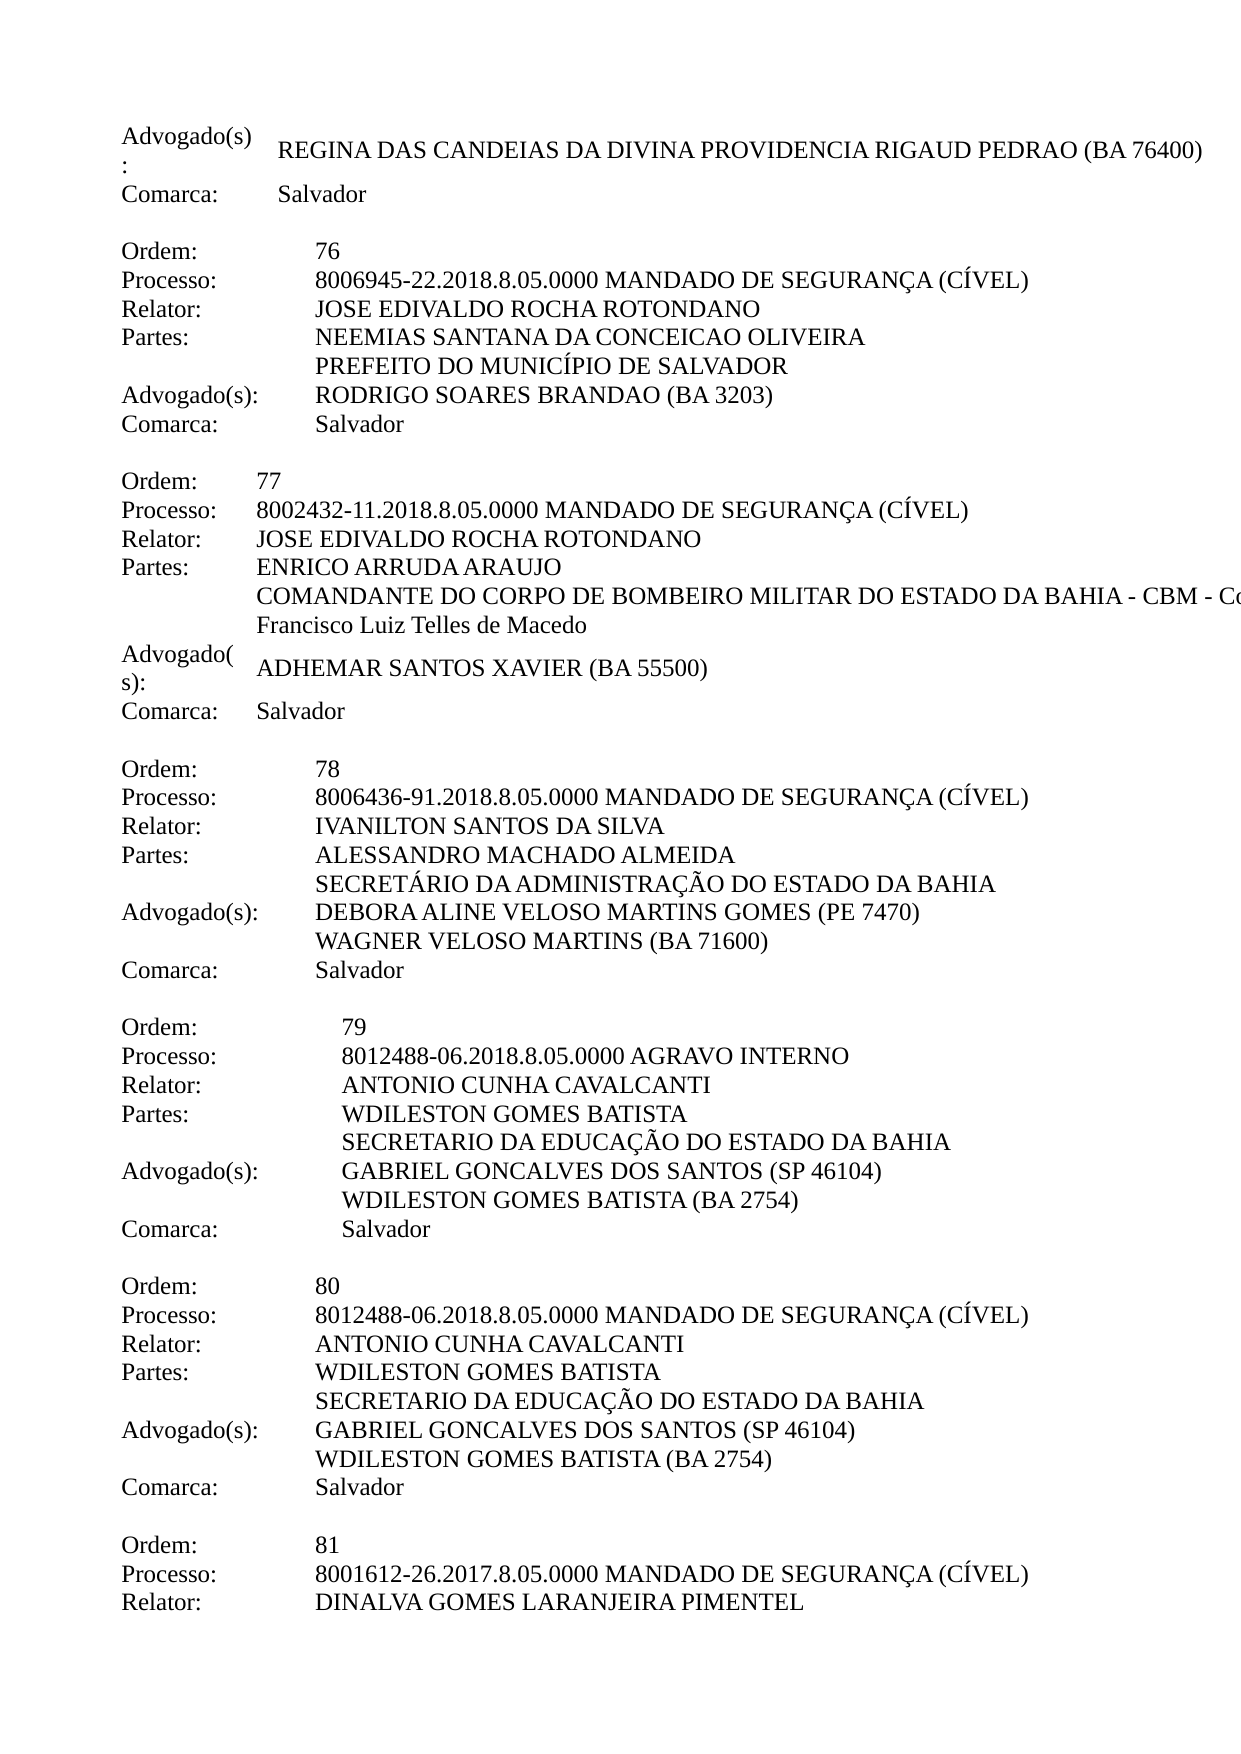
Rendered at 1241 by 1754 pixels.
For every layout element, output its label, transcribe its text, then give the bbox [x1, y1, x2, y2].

table_header Ordem: [121, 466, 256, 495]
table_cell ANTONIO CUNHA CAVALCANTI [315, 1329, 1240, 1357]
table_cell Processo: [121, 1300, 315, 1329]
table_header 79 [341, 1013, 1240, 1041]
table_cell RODRIGO SOARES BRANDAO (BA 3203) [315, 380, 1240, 409]
table_cell Advogado(s): [121, 898, 315, 926]
table_header 76 [315, 236, 1240, 265]
table_cell SECRETARIO DA EDUCAÇÃO DO ESTADO DA BAHIA [341, 1128, 1240, 1156]
table_cell Comarca: [121, 1473, 315, 1501]
table_cell REGINA DAS CANDEIAS DA DIVINA PROVIDENCIA RIGAUD PEDRAO (BA 76400) [278, 121, 1240, 179]
table_cell [121, 351, 315, 380]
table_header Ordem: [121, 236, 315, 265]
table_cell Partes: [121, 323, 315, 351]
table_cell [121, 581, 256, 639]
table_cell 8012488-06.2018.8.05.0000 MANDADO DE SEGURANÇA (CÍVEL) [315, 1300, 1240, 1329]
table_cell Relator: [121, 1588, 315, 1616]
table_cell SECRETÁRIO DA ADMINISTRAÇÃO DO ESTADO DA BAHIA [315, 869, 1240, 897]
table_cell JOSE EDIVALDO ROCHA ROTONDANO [256, 524, 1240, 552]
table_cell Advogado(s): [121, 1156, 341, 1185]
table_cell Processo: [121, 495, 256, 524]
table_cell 8012488-06.2018.8.05.0000 AGRAVO INTERNO [341, 1041, 1240, 1070]
table_cell Partes: [121, 553, 256, 581]
table_header Ordem: [121, 1271, 315, 1300]
table_cell [121, 1185, 341, 1214]
table_cell 8001612-26.2017.8.05.0000 MANDADO DE SEGURANÇA (CÍVEL) [315, 1559, 1240, 1587]
table_header Ordem: [121, 1013, 341, 1041]
table_cell Processo: [121, 265, 315, 294]
table_cell ALESSANDRO MACHADO ALMEIDA [315, 840, 1240, 869]
table_cell NEEMIAS SANTANA DA CONCEICAO OLIVEIRA [315, 323, 1240, 351]
table_cell Comarca: [121, 1214, 341, 1242]
table_cell Advogado(s): [121, 639, 256, 696]
table_header 78 [315, 754, 1240, 782]
table_cell Relator: [121, 294, 315, 322]
table_cell Comarca: [121, 409, 315, 437]
table_cell [121, 1444, 315, 1472]
table_cell Comarca: [121, 955, 315, 984]
table_cell GABRIEL GONCALVES DOS SANTOS (SP 46104) [315, 1415, 1240, 1444]
table_cell PODER JUDICIÁRIO TRIBUNAL DE JUSTIÇA DO ESTADO DA BAHIA SEÇÃO CÍVEL DE DIREITO PÚBLICO PAUTA DE JULGAMENTO Processos que deverão ser julgados pelo(a) Seção Cível de Direito Público, em Sessão Ordinária que será realizada em 14/03/2019 às 08:30:00, no Tribunal de Justiça da Bahia, 5ª Av. do CAB, nº 560. Salvador/BA - Brasil - CEP 41745-971. Na forma do art. 183, §2º, do RITJBA, com a redação dada pela emenda regimental n. 12, disponibilizada no DJe de 31 de março de 2016, os advogados poderão apresentar pedido de julgamento presencial, com ou sem sustentação oral, até 30 (trinta) minutos antes do início da sessão de julgamento, dirigido ao Presidente do Órgão Julgador e entregue ao Diretor da respectiva Secretaria. Pauta de Julgamento originária do sistema PJE [118, 118, 1240, 1619]
table_cell WDILESTON GOMES BATISTA (BA 2754) [315, 1444, 1240, 1472]
table_header 77 [256, 466, 1240, 495]
table_cell Salvador [315, 409, 1240, 437]
table_cell Advogado(s): [121, 380, 315, 409]
table_cell WAGNER VELOSO MARTINS (BA 71600) [315, 926, 1240, 955]
table_cell GABRIEL GONCALVES DOS SANTOS (SP 46104) [341, 1156, 1240, 1185]
table_header 80 [315, 1271, 1240, 1300]
table_cell Relator: [121, 811, 315, 840]
table_cell COMANDANTE DO CORPO DE BOMBEIRO MILITAR DO ESTADO DA BAHIA - CBM - Coronel Francisco Luiz Telles de Macedo [256, 581, 1240, 639]
table_cell ADHEMAR SANTOS XAVIER (BA 55500) [256, 639, 1240, 696]
table_cell Relator: [121, 1070, 341, 1099]
table_cell Salvador [315, 955, 1240, 984]
table_cell Processo: [121, 1041, 341, 1070]
table_cell [121, 1386, 315, 1415]
table_cell Salvador [256, 696, 1240, 725]
table_cell 8006945-22.2018.8.05.0000 MANDADO DE SEGURANÇA (CÍVEL) [315, 265, 1240, 294]
table_cell WDILESTON GOMES BATISTA [315, 1358, 1240, 1386]
table_cell Salvador [315, 1473, 1240, 1501]
table_cell [121, 1128, 341, 1156]
table_cell Relator: [121, 524, 256, 552]
table_cell JOSE EDIVALDO ROCHA ROTONDANO [315, 294, 1240, 322]
table_cell WDILESTON GOMES BATISTA (BA 2754) [341, 1185, 1240, 1214]
table_cell 8006436-91.2018.8.05.0000 MANDADO DE SEGURANÇA (CÍVEL) [315, 783, 1240, 811]
table_cell Processo: [121, 783, 315, 811]
table_header Ordem: [121, 754, 315, 782]
table_cell Comarca: [121, 696, 256, 725]
table_cell 8002432-11.2018.8.05.0000 MANDADO DE SEGURANÇA (CÍVEL) [256, 495, 1240, 524]
table_cell DEBORA ALINE VELOSO MARTINS GOMES (PE 7470) [315, 898, 1240, 926]
table_header Ordem: [121, 1530, 315, 1559]
table_cell Relator: [121, 1329, 315, 1357]
table_cell SECRETARIO DA EDUCAÇÃO DO ESTADO DA BAHIA [315, 1386, 1240, 1415]
table_cell Comarca: [121, 179, 277, 207]
table_cell Partes: [121, 840, 315, 869]
table_cell [121, 926, 315, 955]
table_cell Partes: [121, 1099, 341, 1127]
table_cell Partes: [121, 1358, 315, 1386]
table_cell PREFEITO DO MUNICÍPIO DE SALVADOR [315, 351, 1240, 380]
table_cell Salvador [341, 1214, 1240, 1242]
table_cell Advogado(s): [121, 1415, 315, 1444]
table_cell [121, 869, 315, 897]
table_cell Advogado(s): [121, 121, 277, 179]
table_cell DINALVA GOMES LARANJEIRA PIMENTEL [315, 1588, 1240, 1616]
table_header 81 [315, 1530, 1240, 1559]
table_cell WDILESTON GOMES BATISTA [341, 1099, 1240, 1127]
table_cell Salvador [278, 179, 1240, 207]
table_cell IVANILTON SANTOS DA SILVA [315, 811, 1240, 840]
table_cell Processo: [121, 1559, 315, 1587]
table_cell ANTONIO CUNHA CAVALCANTI [341, 1070, 1240, 1099]
table_cell ENRICO ARRUDA ARAUJO [256, 553, 1240, 581]
